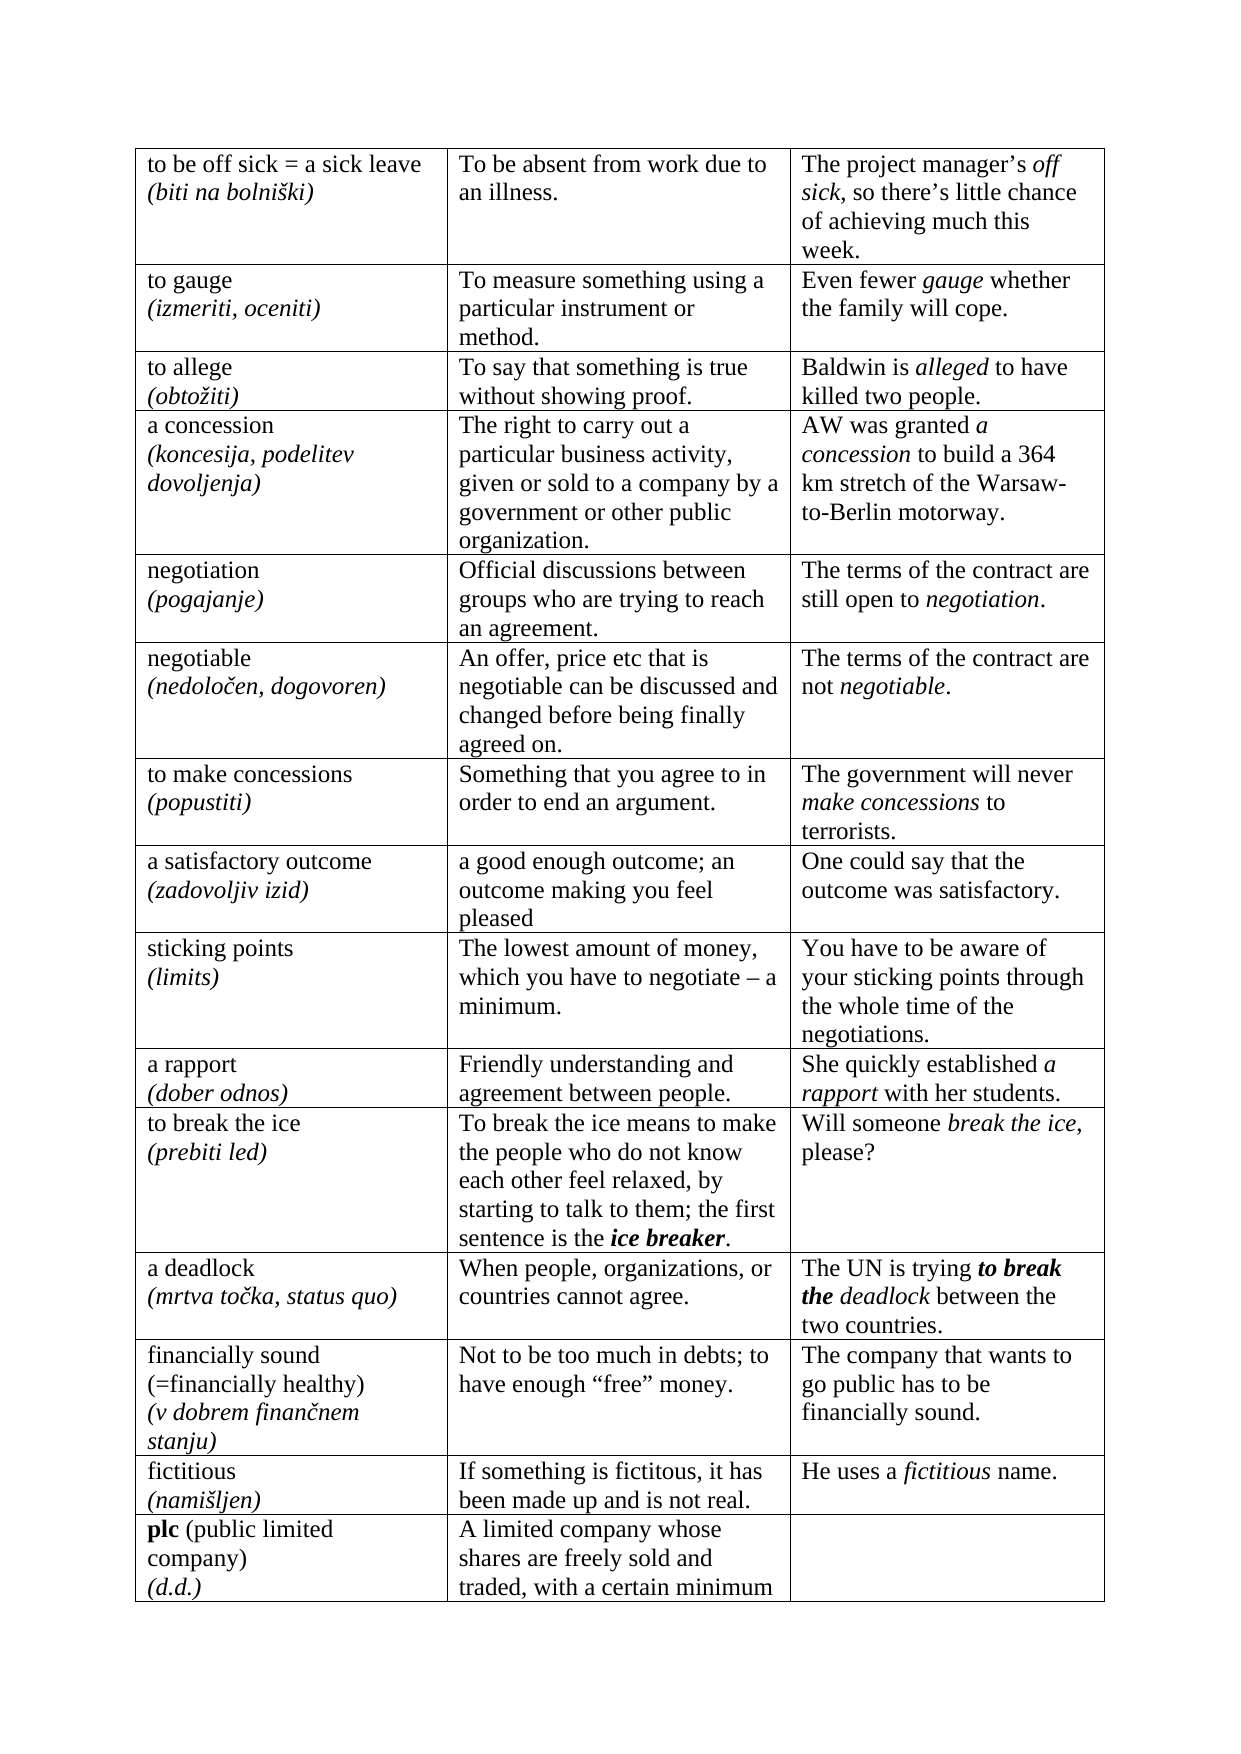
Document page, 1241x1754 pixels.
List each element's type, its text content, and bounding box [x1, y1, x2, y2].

table_cell fictitious (namišljen) [136, 1456, 447, 1513]
table_cell [791, 1515, 1104, 1601]
table_cell The terms of the contract are not negotiable. [791, 643, 1104, 758]
table_cell Baldwin is alleged to have killed two people. [791, 352, 1104, 409]
table_cell a deadlock (mrtva točka, status quo) [136, 1253, 447, 1339]
table_cell a concession (koncesija, podelitev dovoljenja) [136, 411, 447, 554]
table_cell to allege (obtožiti) [136, 352, 447, 409]
table_cell To be absent from work due to an illness. [448, 149, 790, 264]
table_cell negotiation (pogajanje) [136, 555, 447, 642]
table_cell a rapport (dober odnos) [136, 1049, 447, 1107]
table_cell A limited company whose shares are freely sold and traded, with a certain minimum [448, 1515, 790, 1601]
table_cell She quickly established a rapport with her students. [791, 1049, 1104, 1107]
table_cell One could say that the outcome was satisfactory. [791, 846, 1104, 932]
table_cell The terms of the contract are still open to negotiation. [791, 555, 1104, 642]
table_cell to break the ice (prebiti led) [136, 1108, 447, 1252]
table_cell Even fewer gauge whether the family will cope. [791, 265, 1104, 351]
table_cell To break the ice means to make the people who do not know each other feel relaxed, by starting to talk to them; the first sentence is the ice breaker. [448, 1108, 790, 1252]
table_cell He uses a fictitious name. [791, 1456, 1104, 1513]
table_cell To measure something using a particular instrument or method. [448, 265, 790, 351]
table_cell a satisfactory outcome (zadovoljiv izid) [136, 846, 447, 932]
table_cell AW was granted a concession to build a 364 km stretch of the Warsaw-to-Berlin motorway. [791, 411, 1104, 554]
table_cell to gauge (izmeriti, oceniti) [136, 265, 447, 351]
table_cell to make concessions (popustiti) [136, 759, 447, 845]
table_cell financially sound (=financially healthy) (v dobrem finančnem stanju) [136, 1340, 447, 1455]
table_cell The UN is trying to break the deadlock between the two countries. [791, 1253, 1104, 1339]
table_cell An offer, price etc that is negotiable can be discussed and changed before being finally agreed on. [448, 643, 790, 758]
table_cell If something is fictitous, it has been made up and is not real. [448, 1456, 790, 1513]
table_cell The project manager’s off sick, so there’s little chance of achieving much this week. [791, 149, 1104, 264]
table_cell Will someone break the ice, please? [791, 1108, 1104, 1252]
table_cell negotiable (nedoločen, dogovoren) [136, 643, 447, 758]
table_cell To say that something is true without showing proof. [448, 352, 790, 409]
table_cell The government will never make concessions to terrorists. [791, 759, 1104, 845]
table_cell a good enough outcome; an outcome making you feel pleased [448, 846, 790, 932]
table_cell You have to be aware of your sticking points through the whole time of the negotiations. [791, 933, 1104, 1048]
table_cell The right to carry out a particular business activity, given or sold to a company by a government or other public organization. [448, 411, 790, 554]
table_cell plc (public limited company) (d.d.) [136, 1515, 447, 1601]
table_cell sticking points (limits) [136, 933, 447, 1048]
table_cell Friendly understanding and agreement between people. [448, 1049, 790, 1107]
table_cell Official discussions between groups who are trying to reach an agreement. [448, 555, 790, 642]
table_cell Not to be too much in debts; to have enough “free” money. [448, 1340, 790, 1455]
table_cell The company that wants to go public has to be financially sound. [791, 1340, 1104, 1455]
table_cell When people, organizations, or countries cannot agree. [448, 1253, 790, 1339]
table_cell Something that you agree to in order to end an argument. [448, 759, 790, 845]
table_cell to be off sick = a sick leave (biti na bolniški) [136, 149, 447, 264]
table_cell The lowest amount of money, which you have to negotiate – a minimum. [448, 933, 790, 1048]
